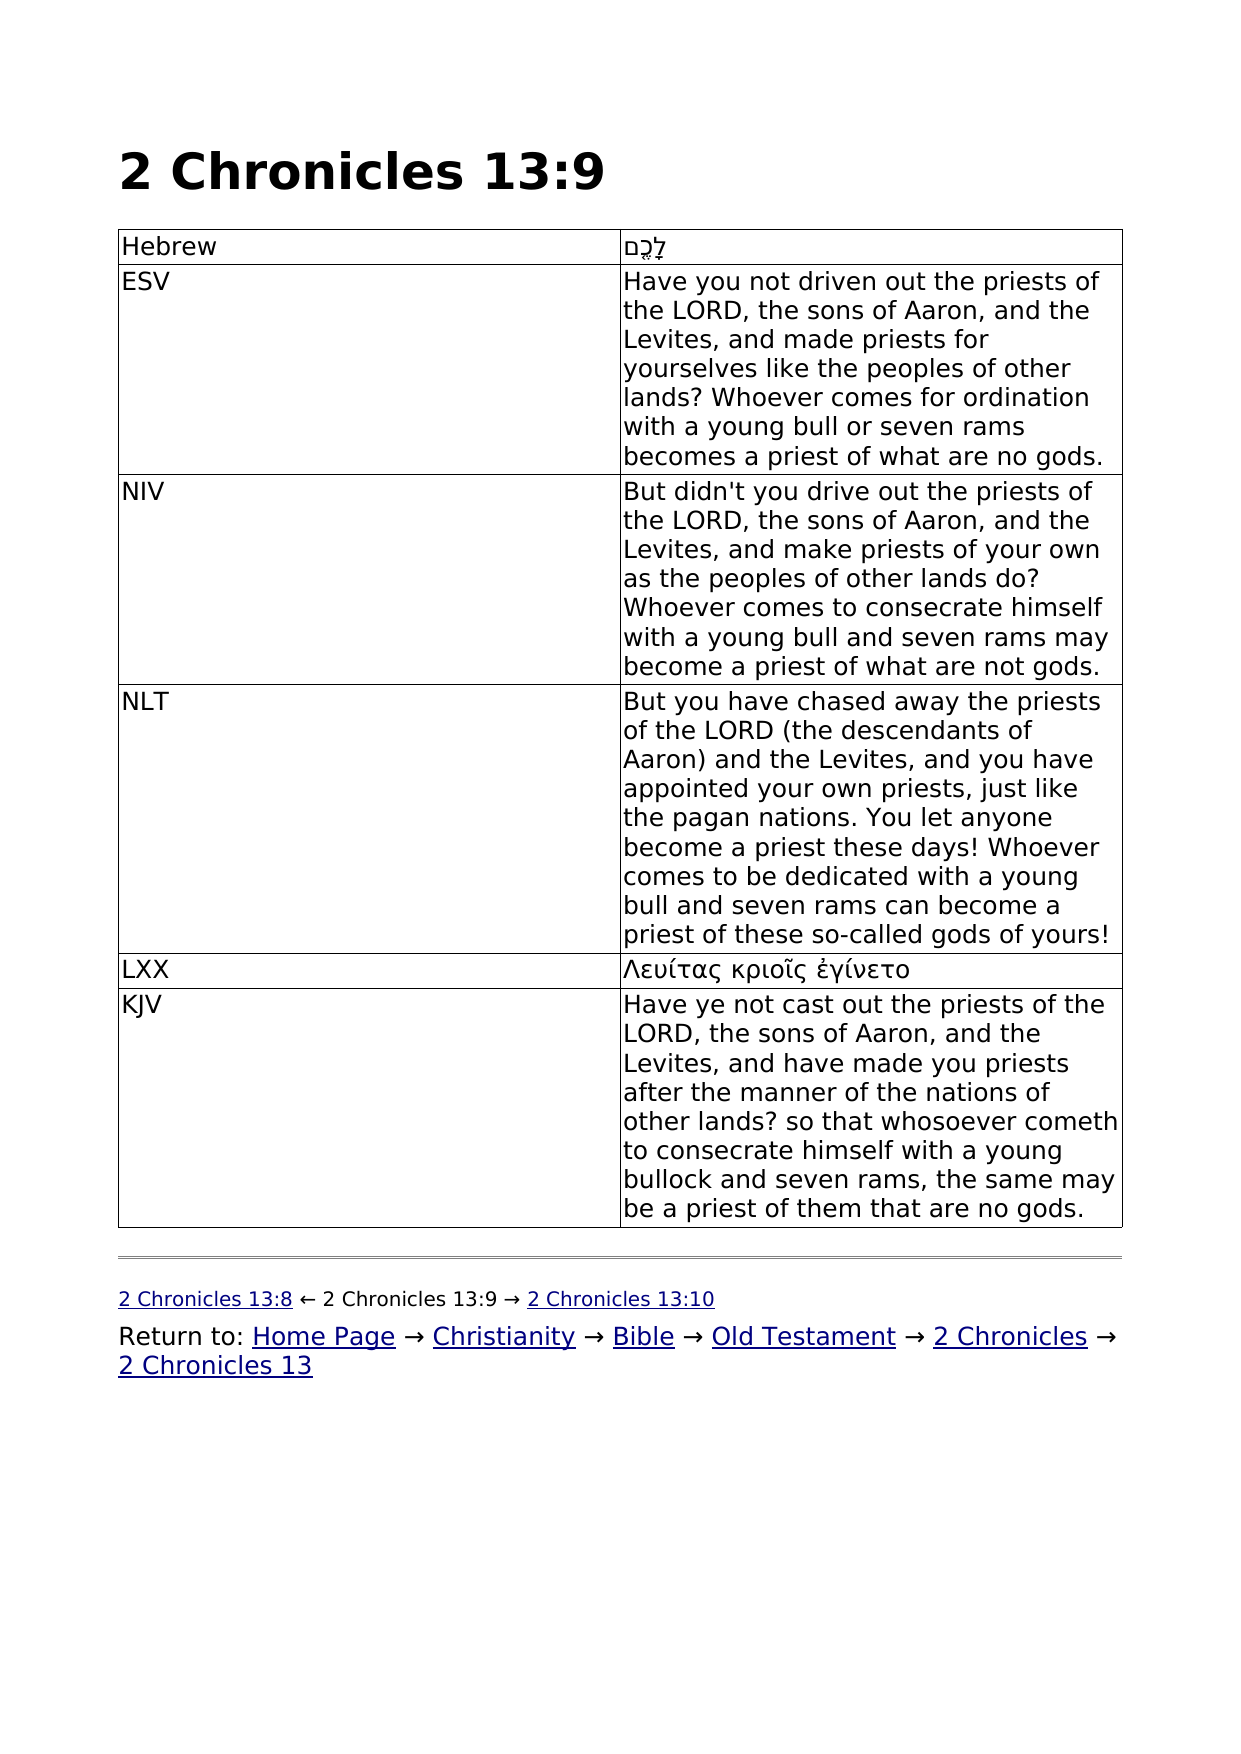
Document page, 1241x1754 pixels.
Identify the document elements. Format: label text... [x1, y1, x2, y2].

table_cell Λευίτας κριοῖς ἐγίνετο [621, 954, 1122, 987]
text Return to: Home Page → Christianity → Bible → Old Testament → 2 Chronicles → 2 Chronicles 13 [118, 1322, 1122, 1380]
table_header לָכֶ֤ם [621, 230, 1122, 264]
table_cell KJV [119, 989, 620, 1227]
table_cell LXX [119, 954, 620, 987]
table_cell But you have chased away the priests of the LORD (the descendants of Aaron) and the Levites, and you have appointed your own priests, just like the pagan nations. You let anyone become a priest these days! Whoever comes to be dedicated with a young bull and seven rams can become a priest of these so-called gods of yours! [621, 685, 1122, 952]
table_cell NIV [119, 475, 620, 684]
table_cell ESV [119, 265, 620, 474]
table_cell NLT [119, 685, 620, 952]
table_cell Have ye not cast out the priests of the LORD, the sons of Aaron, and the Levites, and have made you priests after the manner of the nations of other lands? so that whosoever cometh to consecrate himself with a young bullock and seven rams, the same may be a priest of them that are no gods. [621, 989, 1122, 1227]
text 2 Chronicles 13:8 ← 2 Chronicles 13:9 → 2 Chronicles 13:10 [118, 1288, 1122, 1322]
table_header Hebrew [119, 230, 620, 264]
table_cell But didn't you drive out the priests of the LORD, the sons of Aaron, and the Levites, and make priests of your own as the peoples of other lands do? Whoever comes to consecrate himself with a young bull and seven rams may become a priest of what are not gods. [621, 475, 1122, 684]
table_cell Have you not driven out the priests of the LORD, the sons of Aaron, and the Levites, and made priests for yourselves like the peoples of other lands? Whoever comes for ordination with a young bull or seven rams becomes a priest of what are no gods. [621, 265, 1122, 474]
subtitle 2 Chronicles 13:9 [118, 143, 1122, 201]
